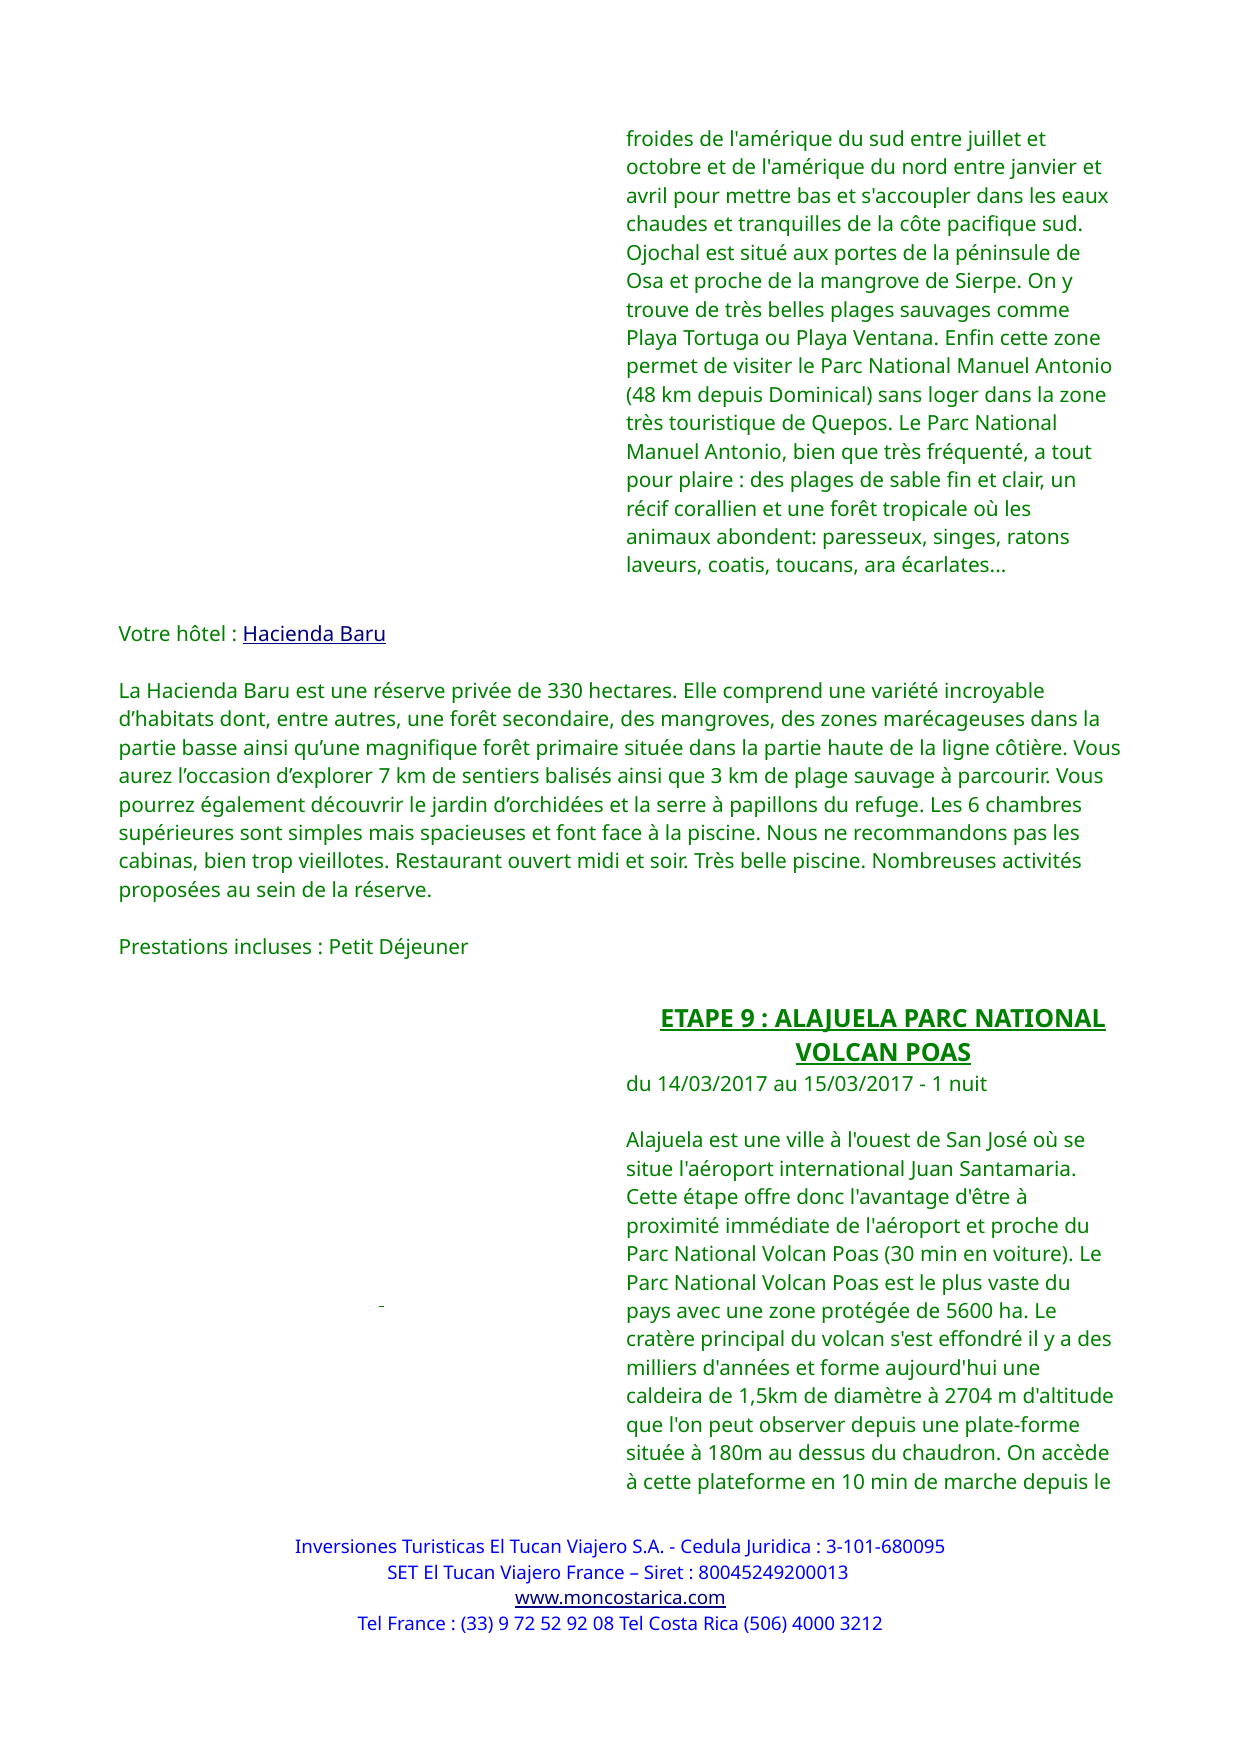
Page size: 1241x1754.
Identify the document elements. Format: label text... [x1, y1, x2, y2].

text La Hacienda Baru est une réserve privée de 330 hectares. Elle comprend une variété incroyable d’habitats dont, entre autres, une forêt secondaire, des mangroves, des zones marécageuses dans la partie basse ainsi qu’une magnifique forêt primaire située dans la partie haute de la ligne côtière. Vous aurez l’occasion d’explorer 7 km de sentiers balisés ainsi que 3 km de plage sauvage à parcourir. Vous pourrez également découvrir le jardin d’orchidées et la serre à papillons du refuge. Les 6 chambres supérieures sont simples mais spacieuses et font face à la piscine. Nous ne recommandons pas les cabinas, bien trop vieillotes. Restaurant ouvert midi et soir. Très belle piscine. Nombreuses activités proposées au sein de la réserve. [118, 676, 1122, 903]
text Prestations incluses : Petit Déjeuner [118, 932, 1122, 961]
text Votre hôtel : Hacienda Baru [118, 619, 1122, 647]
table_header [118, 995, 620, 1501]
table_header ETAPE 9 : ALAJUELA PARC NATIONAL VOLCAN POAS du 14/03/2017 au 15/03/2017 - 1 nuit Alajuela est une ville à l'ouest de San José où se situe l'aéroport international Juan Santamaria. Cette étape offre donc l'avantage d'être à proximité immédiate de l'aéroport et proche du Parc National Volcan Poas (30 min en voiture). Le Parc National Volcan Poas est le plus vaste du pays avec une zone protégée de 5600 ha. Le cratère principal du volcan s'est effondré il y a des milliers d'années et forme aujourd'hui une caldeira de 1,5km de diamètre à 2704 m d'altitude que l'on peut observer depuis une plate-forme située à 180m au dessus du chaudron. On accède à cette plateforme en 10 min de marche depuis le [620, 995, 1122, 1501]
table_header [118, 118, 620, 585]
table_header froides de l'amérique du sud entre juillet et octobre et de l'amérique du nord entre janvier et avril pour mettre bas et s'accoupler dans les eaux chaudes et tranquilles de la côte pacifique sud. Ojochal est situé aux portes de la péninsule de Osa et proche de la mangrove de Sierpe. On y trouve de très belles plages sauvages comme Playa Tortuga ou Playa Ventana. Enfin cette zone permet de visiter le Parc National Manuel Antonio (48 km depuis Dominical) sans loger dans la zone très touristique de Quepos. Le Parc National Manuel Antonio, bien que très fréquenté, a tout pour plaire : des plages de sable fin et clair, un récif corallien et une forêt tropicale où les animaux abondent: paresseux, singes, ratons laveurs, coatis, toucans, ara écarlates... [620, 118, 1122, 585]
